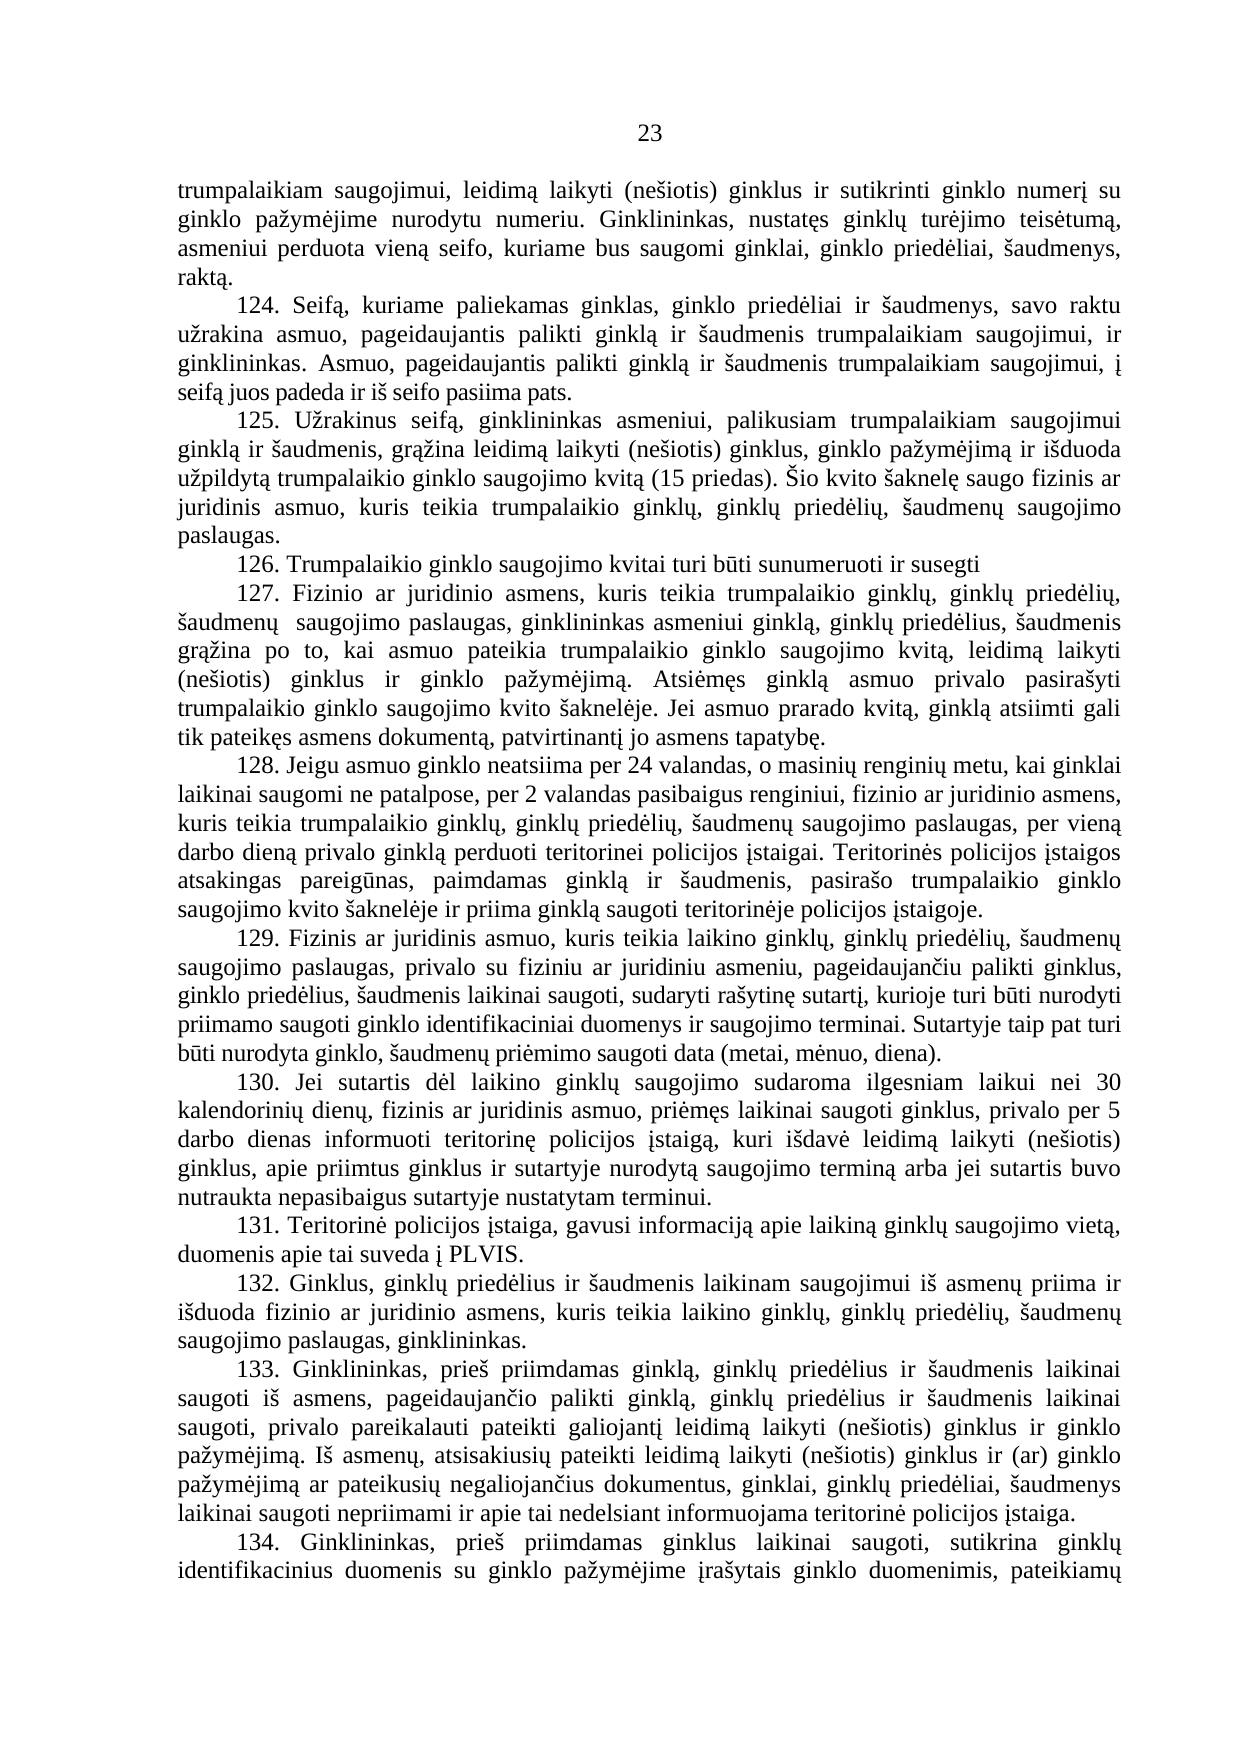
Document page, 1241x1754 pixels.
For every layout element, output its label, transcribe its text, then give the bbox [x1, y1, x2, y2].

text 134. Ginklininkas, prieš priimdamas ginklus laikinai saugoti, sutikrina ginklų identifikacinius duomenis su ginklo pažymėjime įrašytais ginklo duomenimis, pateikiamų [177, 1527, 1122, 1584]
text 132. Ginklus, ginklų priedėlius ir šaudmenis laikinam saugojimui iš asmenų priima ir išduoda fizinio ar juridinio asmens, kuris teikia laikino ginklų, ginklų priedėlių, šaudmenų saugojimo paslaugas, ginklininkas. [177, 1268, 1122, 1354]
text 129. Fizinis ar juridinis asmuo, kuris teikia laikino ginklų, ginklų priedėlių, šaudmenų saugojimo paslaugas, privalo su fiziniu ar juridiniu asmeniu, pageidaujančiu palikti ginklus, ginklo priedėlius, šaudmenis laikinai saugoti, sudaryti rašytinę sutartį, kurioje turi būti nurodyti priimamo saugoti ginklo identifikaciniai duomenys ir saugojimo terminai. Sutartyje taip pat turi būti nurodyta ginklo, šaudmenų priėmimo saugoti data (metai, mėnuo, diena). [177, 923, 1122, 1067]
text 128. Jeigu asmuo ginklo neatsiima per 24 valandas, o masinių renginių metu, kai ginklai laikinai saugomi ne patalpose, per 2 valandas pasibaigus renginiui, fizinio ar juridinio asmens, kuris teikia trumpalaikio ginklų, ginklų priedėlių, šaudmenų saugojimo paslaugas, per vieną darbo dieną privalo ginklą perduoti teritorinei policijos įstaigai. Teritorinės policijos įstaigos atsakingas pareigūnas, paimdamas ginklą ir šaudmenis, pasirašo trumpalaikio ginklo saugojimo kvito šaknelėje ir priima ginklą saugoti teritorinėje policijos įstaigoje. [177, 751, 1122, 923]
text 126. Trumpalaikio ginklo saugojimo kvitai turi būti sunumeruoti ir susegti [177, 549, 1122, 578]
text 127. Fizinio ar juridinio asmens, kuris teikia trumpalaikio ginklų, ginklų priedėlių, šaudmenų saugojimo paslaugas, ginklininkas asmeniui ginklą, ginklų priedėlius, šaudmenis grąžina po to, kai asmuo pateikia trumpalaikio ginklo saugojimo kvitą, leidimą laikyti (nešiotis) ginklus ir ginklo pažymėjimą. Atsiėmęs ginklą asmuo privalo pasirašyti trumpalaikio ginklo saugojimo kvito šaknelėje. Jei asmuo prarado kvitą, ginklą atsiimti gali tik pateikęs asmens dokumentą, patvirtinantį jo asmens tapatybę. [177, 578, 1122, 751]
text 130. Jei sutartis dėl laikino ginklų saugojimo sudaroma ilgesniam laikui nei 30 kalendorinių dienų, fizinis ar juridinis asmuo, priėmęs laikinai saugoti ginklus, privalo per 5 darbo dienas informuoti teritorinę policijos įstaigą, kuri išdavė leidimą laikyti (nešiotis) ginklus, apie priimtus ginklus ir sutartyje nurodytą saugojimo terminą arba jei sutartis buvo nutraukta nepasibaigus sutartyje nustatytam terminui. [177, 1067, 1122, 1211]
text trumpalaikiam saugojimui, leidimą laikyti (nešiotis) ginklus ir sutikrinti ginklo numerį su ginklo pažymėjime nurodytu numeriu. Ginklininkas, nustatęs ginklų turėjimo teisėtumą, asmeniui perduota vieną seifo, kuriame bus saugomi ginklai, ginklo priedėliai, šaudmenys, raktą. [177, 176, 1122, 291]
text 131. Teritorinė policijos įstaiga, gavusi informaciją apie laikiną ginklų saugojimo vietą, duomenis apie tai suveda į PLVIS. [177, 1211, 1122, 1268]
text 124. Seifą, kuriame paliekamas ginklas, ginklo priedėliai ir šaudmenys, savo raktu užrakina asmuo, pageidaujantis palikti ginklą ir šaudmenis trumpalaikiam saugojimui, ir ginklininkas. Asmuo, pageidaujantis palikti ginklą ir šaudmenis trumpalaikiam saugojimui, į seifą juos padeda ir iš seifo pasiima pats. [177, 291, 1122, 406]
text 125. Užrakinus seifą, ginklininkas asmeniui, palikusiam trumpalaikiam saugojimui ginklą ir šaudmenis, grąžina leidimą laikyti (nešiotis) ginklus, ginklo pažymėjimą ir išduoda užpildytą trumpalaikio ginklo saugojimo kvitą (15 priedas). Šio kvito šaknelę saugo fizinis ar juridinis asmuo, kuris teikia trumpalaikio ginklų, ginklų priedėlių, šaudmenų saugojimo paslaugas. [177, 406, 1122, 549]
text 133. Ginklininkas, prieš priimdamas ginklą, ginklų priedėlius ir šaudmenis laikinai saugoti iš asmens, pageidaujančio palikti ginklą, ginklų priedėlius ir šaudmenis laikinai saugoti, privalo pareikalauti pateikti galiojantį leidimą laikyti (nešiotis) ginklus ir ginklo pažymėjimą. Iš asmenų, atsisakiusių pateikti leidimą laikyti (nešiotis) ginklus ir (ar) ginklo pažymėjimą ar pateikusių negaliojančius dokumentus, ginklai, ginklų priedėliai, šaudmenys laikinai saugoti nepriimami ir apie tai nedelsiant informuojama teritorinė policijos įstaiga. [177, 1354, 1122, 1527]
